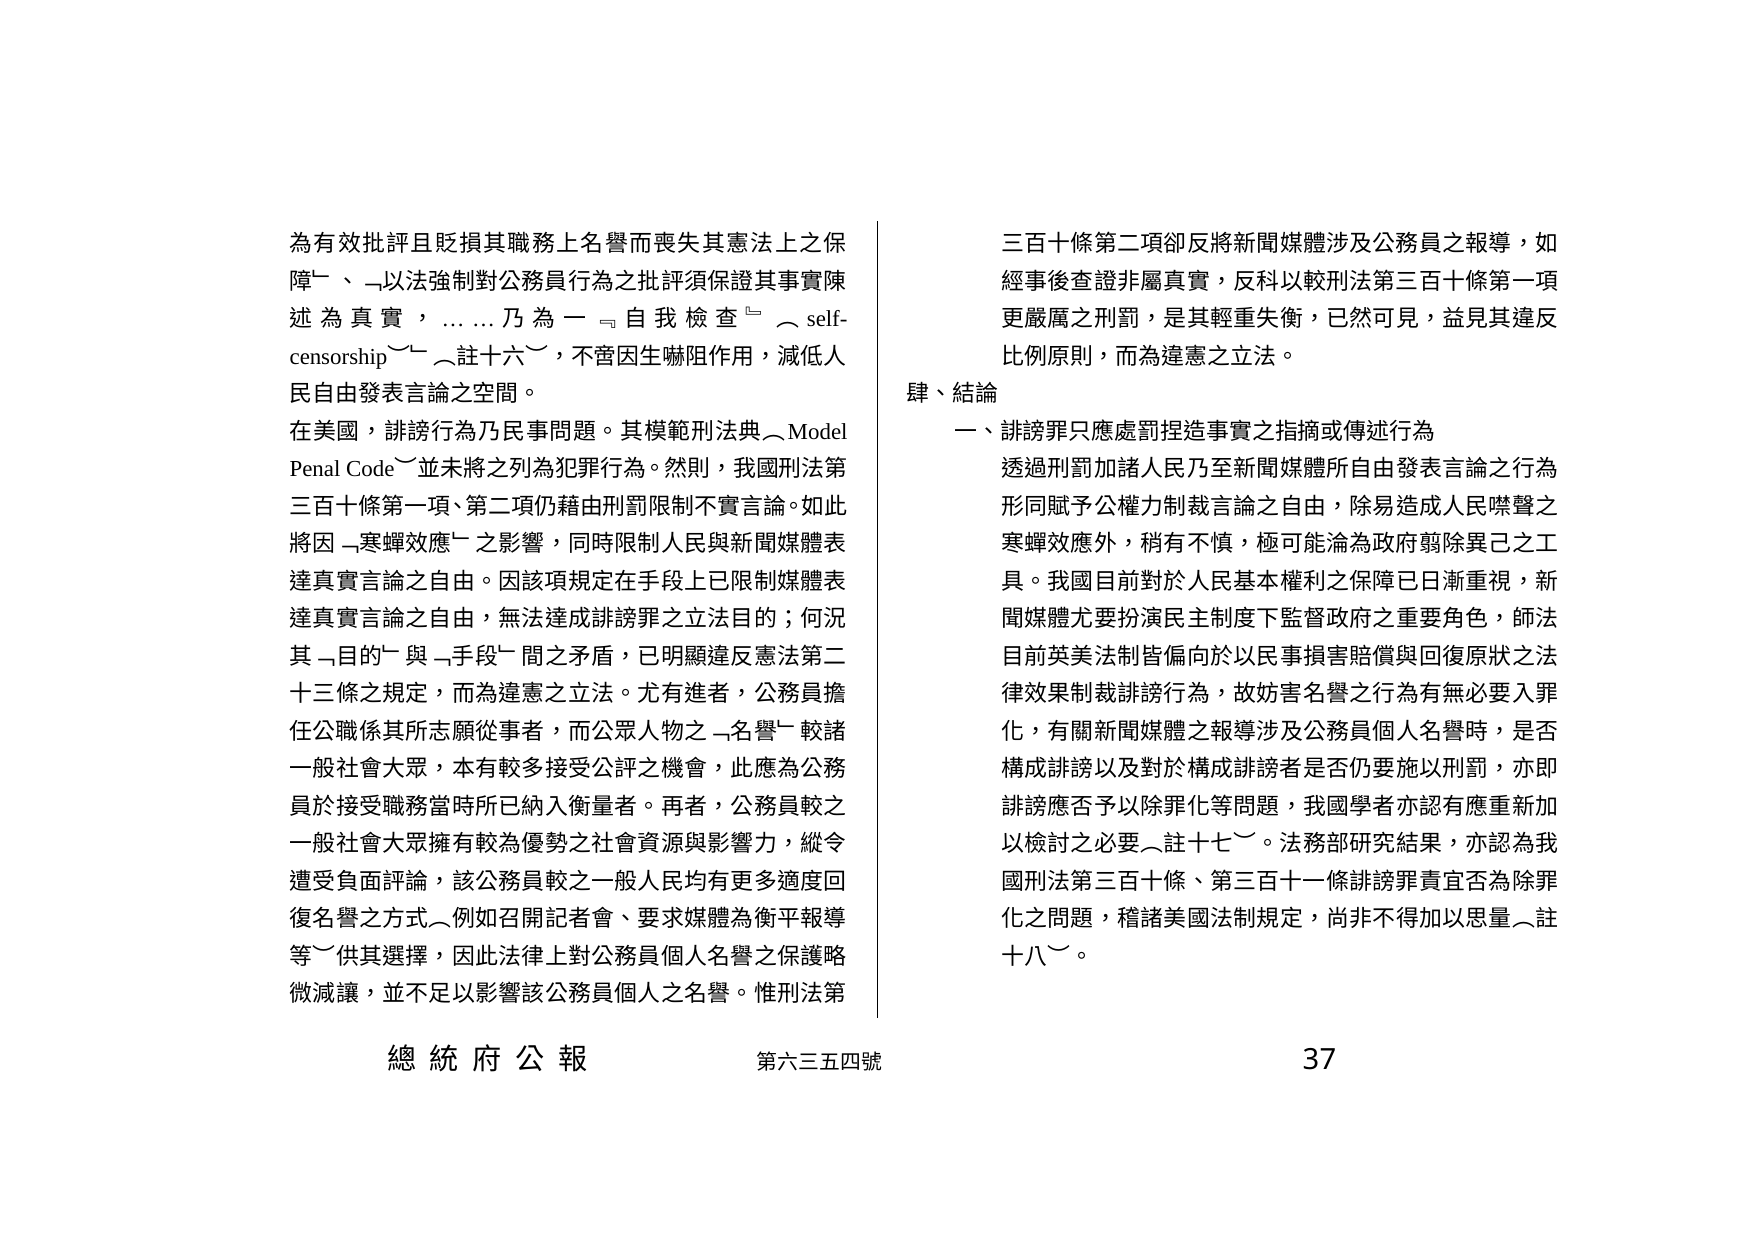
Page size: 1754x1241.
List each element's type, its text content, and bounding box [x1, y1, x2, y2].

text 一、誹謗罪只應處罰捏造事實之指摘或傳述行為 [954, 409, 1559, 447]
text 在美國，誹謗行為乃民事問題。其模範刑法典︵Model Penal Code︶並未將之列為犯罪行為。然則，我國刑法第三百十條第一項、第二項仍藉由刑罰限制不實言論。如此，將因﹁寒蟬效應﹂之影響，同時限制人民與新聞媒體表達真實言論之自由。因該項規定在手段上已限制媒體表達真實言論之自由，無法達成誹謗罪之立法目的；何況，其﹁目的﹂與﹁手段﹂間之矛盾，已明顯違反憲法第二十三條之規定，而為違憲之立法。尤有進者，公務員擔任公職係其所志願從事者，而公眾人物之﹁名譽﹂較諸一般社會大眾，本有較多接受公評之機會，此應為公務員於接受職務當時所已納入衡量者。再者，公務員較之一般社會大眾擁有較為優勢之社會資源與影響力，縱令遭受負面評論，該公務員較之一般人民均有更多適度回復名譽之方式︵例如召開記者會、要求媒體為衡平報導等︶供其選擇，因此法律上對公務員個人名譽之保護略微減讓，並不足以影響該公務員個人之名譽。惟刑法第三百十條第二項卻反將新聞媒體涉及公務員之報導，如經事後查證非屬真實，反科以較刑法第三百十條第一項更嚴厲之刑罰，是其輕重失衡，已然可見，益見其違反比例原則，而為違憲之立法。 [1001, 222, 1559, 372]
text 在美國，誹謗行為乃民事問題。其模範刑法典︵Model Penal Code︶並未將之列為犯罪行為。然則，我國刑法第三百十條第一項、第二項仍藉由刑罰限制不實言論。如此，將因﹁寒蟬效應﹂之影響，同時限制人民與新聞媒體表達真實言論之自由。因該項規定在手段上已限制媒體表達真實言論之自由，無法達成誹謗罪之立法目的；何況，其﹁目的﹂與﹁手段﹂間之矛盾，已明顯違反憲法第二十三條之規定，而為違憲之立法。尤有進者，公務員擔任公職係其所志願從事者，而公眾人物之﹁名譽﹂較諸一般社會大眾，本有較多接受公評之機會，此應為公務員於接受職務當時所已納入衡量者。再者，公務員較之一般社會大眾擁有較為優勢之社會資源與影響力，縱令遭受負面評論，該公務員較之一般人民均有更多適度回復名譽之方式︵例如召開記者會、要求媒體為衡平報導等︶供其選擇，因此法律上對公務員個人名譽之保護略微減讓，並不足以影響該公務員個人之名譽。惟刑法第三百十條第二項卻反將新聞媒體涉及公務員之報導，如經事後查證非屬真實，反科以較刑法第三百十條第一項更嚴厲之刑罰，是其輕重失衡，已然可見，益見其違反比例原則，而為違憲之立法。 [289, 409, 847, 1009]
text 透過刑罰加諸人民乃至新聞媒體所自由發表言論之行為，形同賦予公權力制裁言論之自由，除易造成人民噤聲之寒蟬效應外，稍有不慎，極可能淪為政府翦除異己之工具。我國目前對於人民基本權利之保障已日漸重視，新聞媒體尤要扮演民主制度下監督政府之重要角色，師法目前英美法制皆偏向於以民事損害賠償與回復原狀之法律效果制裁誹謗行為，故妨害名譽之行為有無必要入罪化，有關新聞媒體之報導涉及公務員個人名譽時，是否構成誹謗以及對於構成誹謗者是否仍要施以刑罰，亦即誹謗應否予以除罪化等問題，我國學者亦認有應重新加以檢討之必要︵註十七︶。法務部研究結果，亦認為我國刑法第三百十條、第三百十一條誹謗罪責宜否為除罪化之問題，稽諸美國法制規定，尚非不得加以思量︵註十八︶。 [1001, 447, 1559, 972]
text 肆、結論 [907, 372, 1559, 409]
text 以美國為例，美國在處理﹁誹謗﹂是否受到言論自由與新聞自由保障之問題時，係由一九六四年New York Times Co. v. Sullivan案，經Brennan大法官在判決中強調言論自由及新聞自由之民主核心價值，而將誹謗性言論之討論提昇至憲法層次，從而擴大言論自由及新聞自由之範疇，該案並確立了﹁事實抗辯原則﹂與﹁合理評論原則﹂兩項原則，作為判斷案件是否構成誹謗之依據。對公務員和公眾人物有關公共事務之討論，即便是不實之陳述，除非原告︵即公務員或公眾人物︶舉證證明新聞媒體有真正惡意，否則，即使是虛偽陳述，亦不能施以懲罰性賠償︵註十四︶。換言之，於此一美國判例中，確立在對公務員和公眾人物有關公共事務之討論於事後檢證非屬真實之情況下，一反英美法傳統上被告必須證明自己之報導係屬善意；反之，被害人即公務員或公眾人物必須舉證證明媒體是基於惡意︱︱真正惡意原則︵actual malice︶︱︱以內容不實的言論侵害其名譽之情況下，此種不實之言論方要受到法律之制裁。換言之，認定對於公務員執行公務之行為所為之批評，除非原告能證明被告行為當時即明知非屬真實，或出諸不論真實與否之輕率︵reckless disregard︶所為之虛偽意思表示，即所謂具有﹁實際惡意﹂︵actural malice︶之主觀要素，否則即難謂違法。此外，有關公共事務之討論，﹁應係無限制、強而有力、完全開放，其中包含對政府與公務員所為之激烈、刻薄以及有時不甚愉快之銳利攻擊﹂︵註十五︶。至﹁對公務員職務上行為之批評，不得僅因其為有效批評且貶損其職務上名譽而喪失其憲法上之保障﹂、﹁以法強制對公務員行為之批評須保證其事實陳述為真實，……乃為一﹃自我檢查﹄︵self-censorship︶﹂︵註十六︶，不啻因生嚇阻作用，減低人民自由發表言論之空間。 [289, 222, 847, 409]
